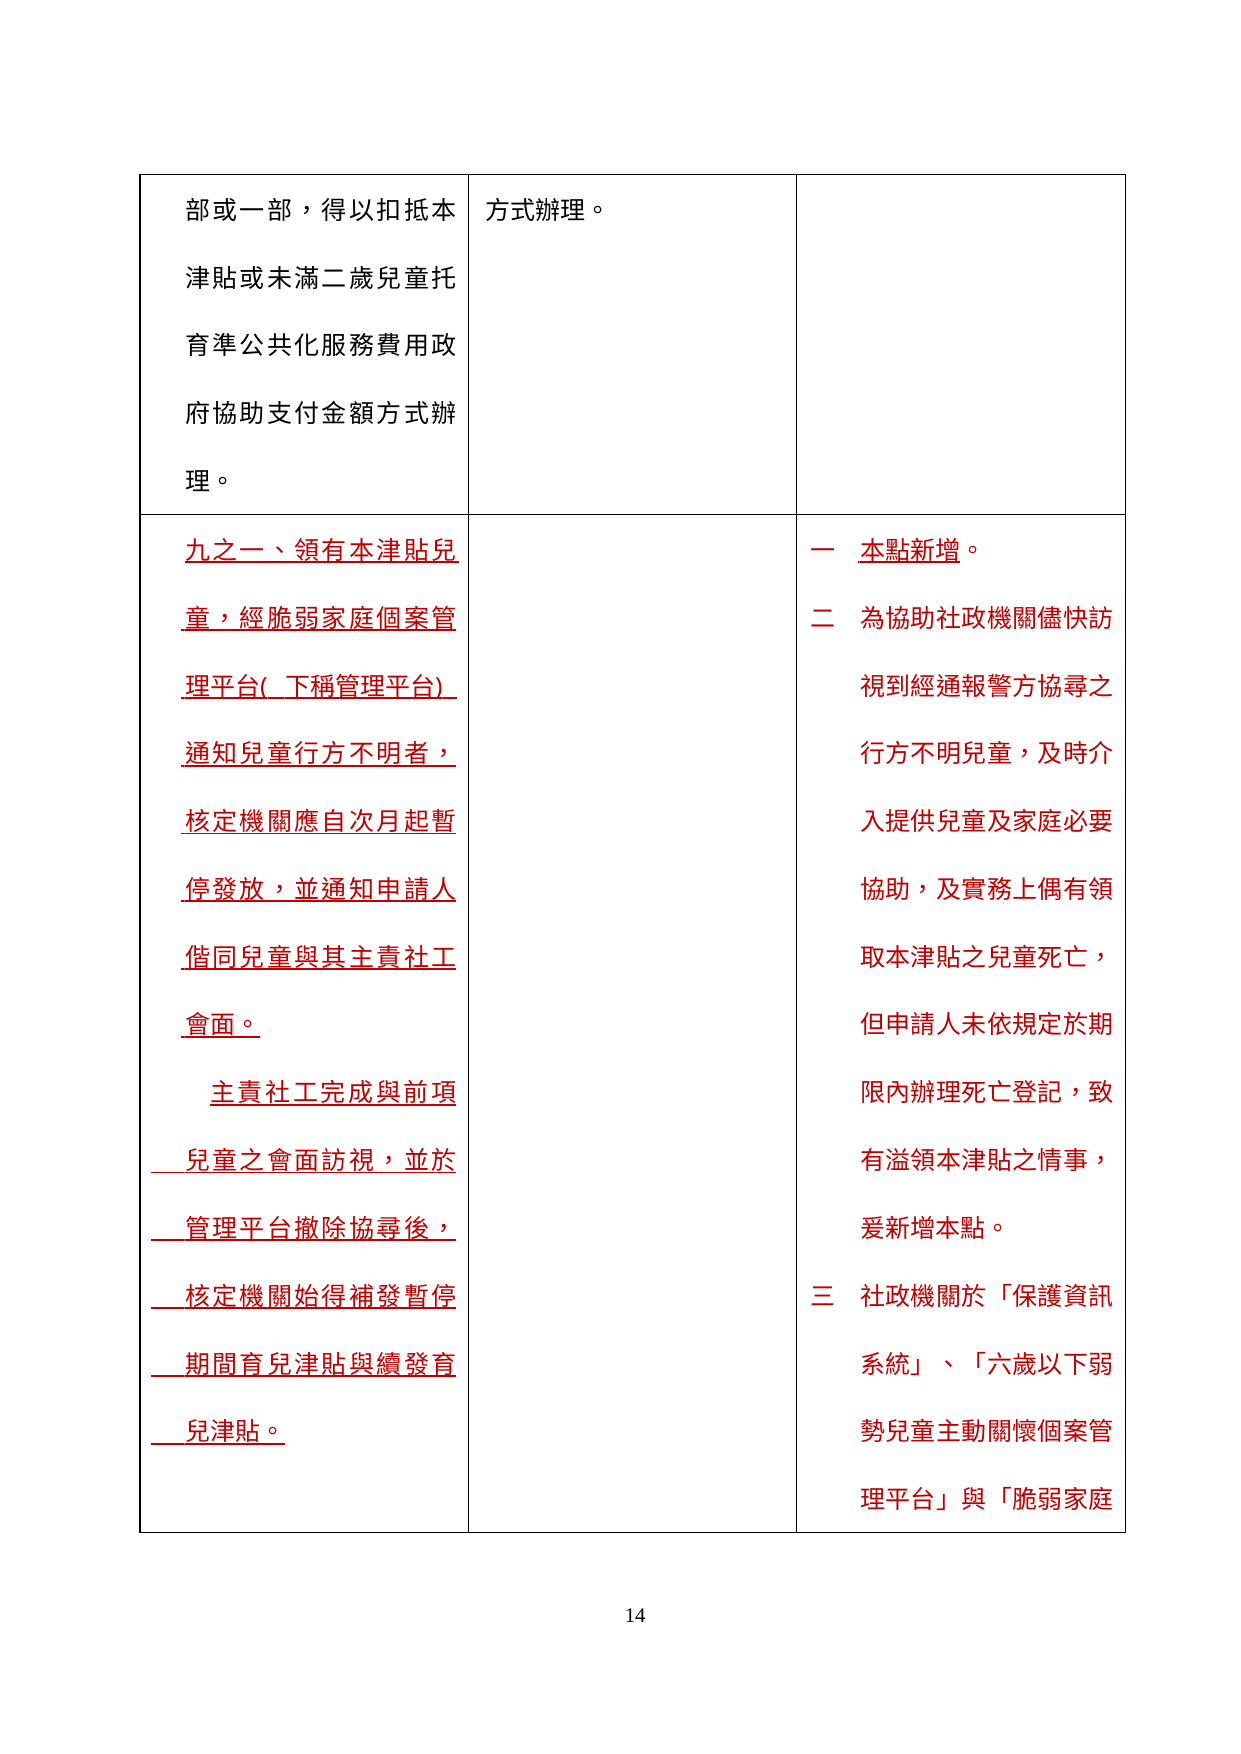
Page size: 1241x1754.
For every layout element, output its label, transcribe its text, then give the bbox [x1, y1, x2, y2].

table_cell 本點新增。 為協助社政機關儘快訪視到經通報警方協尋之行方不明兒童，及時介入提供兒童及家庭必要協助，及實務上偶有領取本津貼之兒童死亡，但申請人未依規定於期限內辦理死亡登記，致有溢領本津貼之情事，爰新增本點。 社政機關於「保護資訊系統」、「六歲以下弱勢兒童主動關懷個案管理平台」與「脆弱家庭 [797, 515, 1125, 1532]
table_cell 下列情事之一者，申請人應於事實發生日起三十日內主動向原核定機關申報： 兒童死亡或失蹤經向警察機關報案協尋未獲，達六個月以上。 兒童經出 養或認領。 申請人結婚、離婚或子女扶養義務重新約定等親屬關係變動。 兒童接受公共化或準公共托育服務。 兒童經政府公費安置。 申請人未配合前項各款規定，經核定機關知悉者，得視情節輕重，撤銷或自事實發生之次月起廢止原核准處分之全部或一部，並追回已領取本津貼之全部或一部。 前項應繳還津貼之全部或一部，得以扣抵本津貼或未滿二歲兒童托育準公共化服務費用政府協助支付金額方式辦理。 [141, 175, 468, 513]
table_cell 下列情事之一者，申請人應於事實發生日起三十日內主動向原核定機關申報： 兒童死亡或失蹤經向警察機關報案協尋未獲，達六個月以上。 兒童經出 養或認領。 申請人結婚、離婚或子女扶養義務重新約定等親屬關係變動。 兒童接受公共化或準公共托育服務。 兒童經政府公費安置。 申請人未配合前項各款規定，經核定機關知悉者，得視情節輕重，撤銷或自事實發生之次月起廢止原核准處分之全部或一部，並追回已領取本津貼之全部或一部。 前項應繳還津貼之全部或一部，得以扣抵本津貼或未滿二歲兒童托育準公共化服務費用政府協助支付金額方式辦理。 [469, 175, 796, 513]
table_cell [469, 515, 796, 1532]
table_cell 九之一、領有本津貼兒童，經脆弱家庭個案管理平台(下稱管理平台)通知兒童行方不明者，核定機關應自次月起暫停發放，並通知申請人偕同兒童與其主責社工會面。 主責社工完成與前項兒童之會面訪視，並於管理平台撤除協尋後，核定機關始得補發暫停期間育兒津貼與續發育兒津貼。 [141, 515, 468, 1532]
table_cell [797, 175, 1125, 513]
